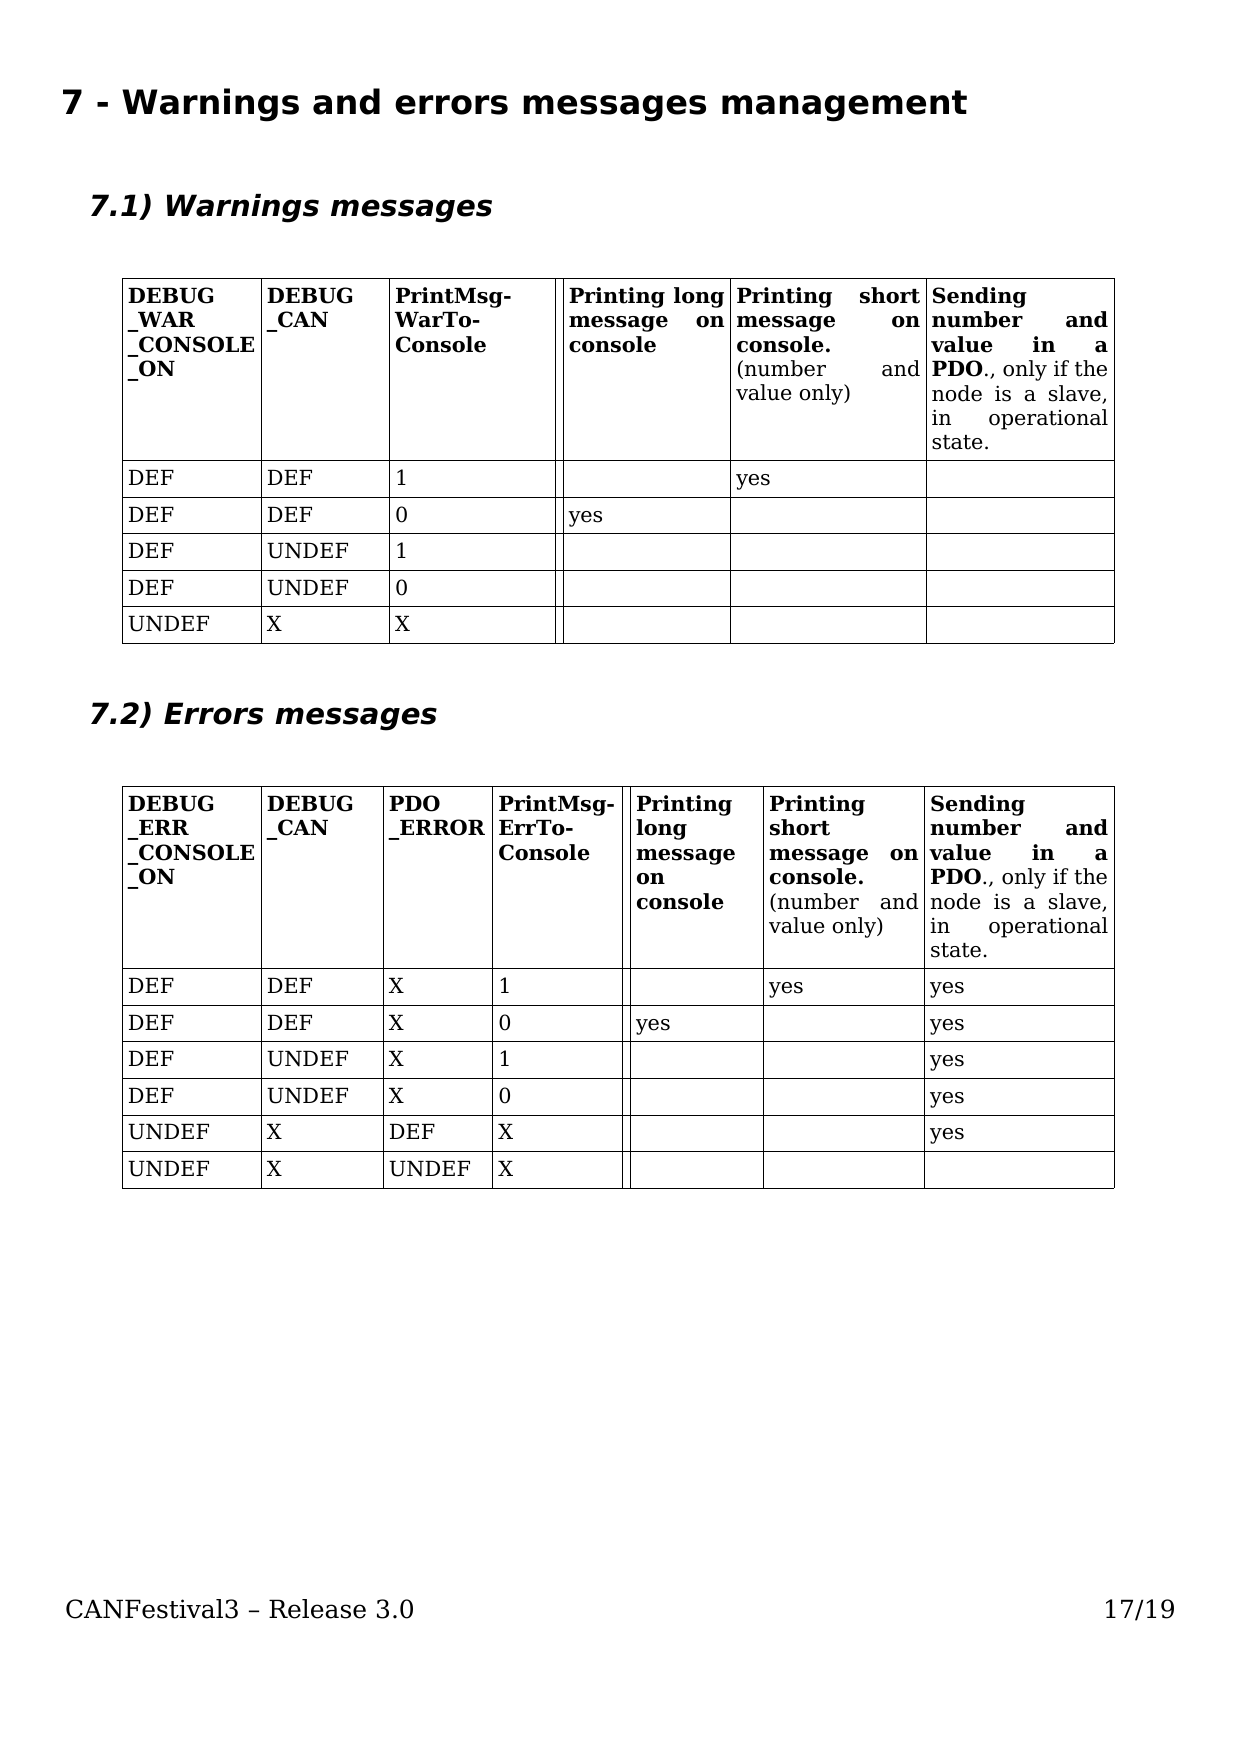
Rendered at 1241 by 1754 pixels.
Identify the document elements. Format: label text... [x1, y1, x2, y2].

table_cell UNDEF [123, 1152, 261, 1188]
table_header Printing short message on console. (number and value only) [731, 279, 926, 460]
table_cell X [384, 1079, 492, 1115]
table_header DEBUG _CAN [262, 279, 389, 460]
table_header Sending number and value in a PDO., only if the node is a slave, in operational state. [925, 787, 1114, 968]
table_cell [556, 571, 563, 606]
table_cell yes [631, 1006, 763, 1041]
table_cell DEF [262, 498, 389, 533]
table_header DEBUG _ERR _CONSOLE _ON [123, 787, 261, 968]
table_cell [631, 1116, 763, 1151]
table_cell DEF [123, 1079, 261, 1115]
table_header PDO _ERROR [384, 787, 492, 968]
table_cell [631, 1079, 763, 1115]
table_cell [556, 461, 563, 497]
subtitle Warnings and errors messages management [59, 84, 1181, 123]
table_cell yes [925, 969, 1114, 1005]
table_cell X [493, 1116, 622, 1151]
table_cell [631, 1042, 763, 1078]
table_header Printing short message on console. (number and value only) [764, 787, 924, 968]
table_cell UNDEF [123, 1116, 261, 1151]
table_cell X [384, 1006, 492, 1041]
table_header Printing long message on console [564, 279, 730, 460]
table_cell [623, 1042, 630, 1078]
table_cell [927, 498, 1114, 533]
table_cell [556, 498, 563, 533]
table_cell [623, 969, 630, 1005]
table_cell [623, 1079, 630, 1115]
table_cell [927, 534, 1114, 570]
table_cell [731, 571, 926, 606]
table_cell yes [925, 1006, 1114, 1041]
table_cell X [384, 1042, 492, 1078]
table_cell UNDEF [262, 571, 389, 606]
table_cell 0 [493, 1006, 622, 1041]
table_cell [556, 534, 563, 570]
table_cell [564, 534, 730, 570]
table_header [623, 787, 630, 968]
table_cell 1 [390, 534, 555, 570]
table_cell DEF [123, 969, 261, 1005]
table_cell DEF [123, 1006, 261, 1041]
table_cell [927, 461, 1114, 497]
table_cell [623, 1116, 630, 1151]
table_cell [731, 498, 926, 533]
table_cell [764, 1006, 924, 1041]
table_cell DEF [123, 1042, 261, 1078]
table_cell yes [731, 461, 926, 497]
table_cell [623, 1152, 630, 1188]
table_cell [556, 607, 563, 643]
table_cell 0 [390, 571, 555, 606]
table_cell UNDEF [262, 1042, 383, 1078]
table_cell [631, 969, 763, 1005]
table_cell UNDEF [384, 1152, 492, 1188]
table_header Printing long message on console [631, 787, 763, 968]
table_cell 1 [390, 461, 555, 497]
table_cell 0 [390, 498, 555, 533]
table_header PrintMsg-WarTo-Console [390, 279, 555, 460]
table_cell X [262, 1116, 383, 1151]
table_header DEBUG _WAR _CONSOLE _ON [123, 279, 261, 460]
table_cell UNDEF [123, 607, 261, 643]
table_cell DEF [123, 498, 261, 533]
table_cell [731, 534, 926, 570]
table_cell [927, 607, 1114, 643]
table_cell yes [564, 498, 730, 533]
table_cell [564, 571, 730, 606]
table_cell DEF [262, 1006, 383, 1041]
table_cell 1 [493, 969, 622, 1005]
table_cell X [390, 607, 555, 643]
subtitle Warnings messages [59, 189, 1181, 224]
table_cell 1 [493, 1042, 622, 1078]
table_cell [564, 461, 730, 497]
table_cell yes [925, 1116, 1114, 1151]
table_cell [927, 571, 1114, 606]
table_header PrintMsg-ErrTo-Console [493, 787, 622, 968]
subtitle Errors messages [59, 697, 1181, 732]
table_header [556, 279, 563, 460]
table_cell X [262, 1152, 383, 1188]
table_cell DEF [123, 461, 261, 497]
table_cell [764, 1042, 924, 1078]
table_cell [764, 1116, 924, 1151]
table_cell UNDEF [262, 534, 389, 570]
table_cell [623, 1006, 630, 1041]
table_cell DEF [123, 534, 261, 570]
table_cell UNDEF [262, 1079, 383, 1115]
table_cell X [384, 969, 492, 1005]
table_cell yes [925, 1079, 1114, 1115]
table_cell [925, 1152, 1114, 1188]
table_cell [731, 607, 926, 643]
table_header Sending number and value in a PDO., only if the node is a slave, in operational state. [927, 279, 1114, 460]
table_cell X [262, 607, 389, 643]
table_cell yes [925, 1042, 1114, 1078]
table_cell [631, 1152, 763, 1188]
table_header DEBUG _CAN [262, 787, 383, 968]
table_cell yes [764, 969, 924, 1005]
table_cell DEF [262, 461, 389, 497]
table_cell DEF [384, 1116, 492, 1151]
table_cell DEF [123, 571, 261, 606]
table_cell [564, 607, 730, 643]
table_cell X [493, 1152, 622, 1188]
table_cell 0 [493, 1079, 622, 1115]
table_cell [764, 1152, 924, 1188]
table_cell [764, 1079, 924, 1115]
table_cell DEF [262, 969, 383, 1005]
